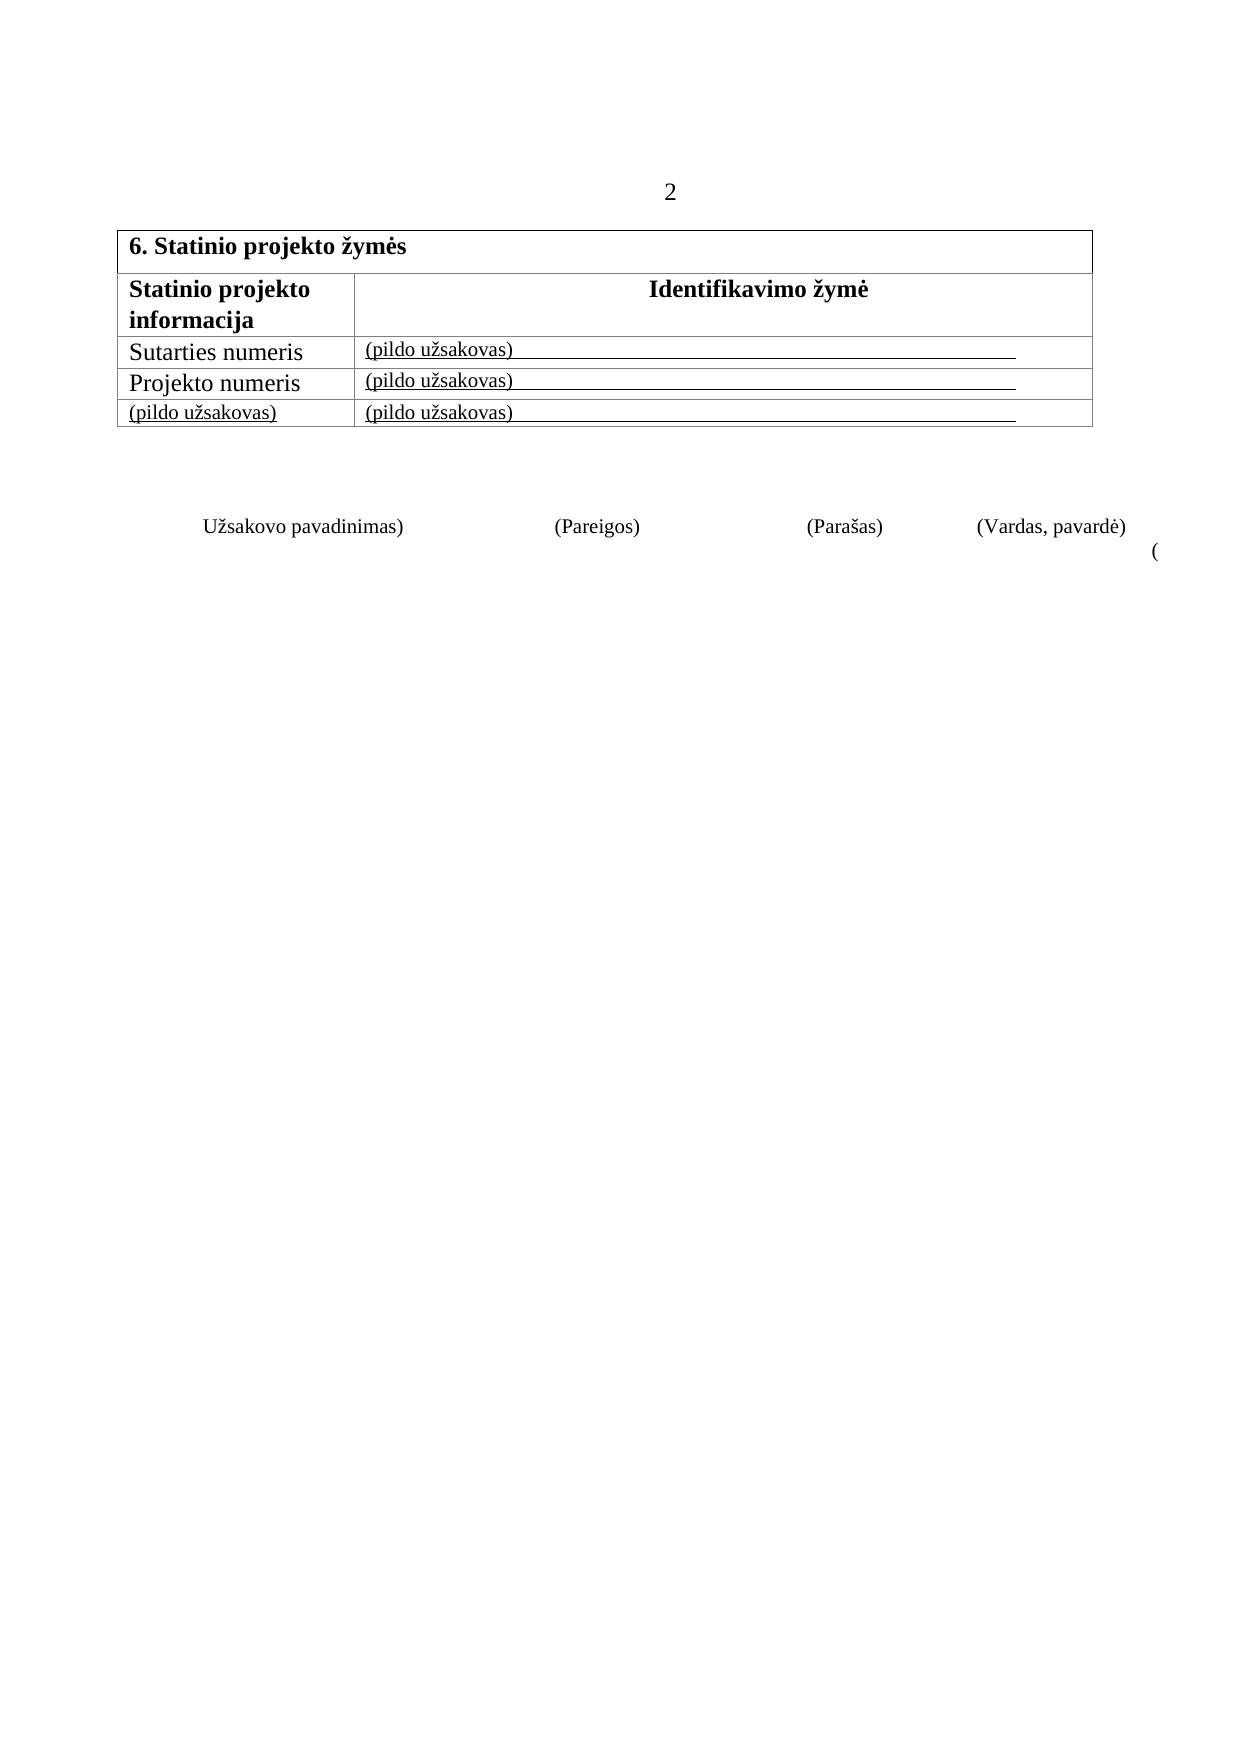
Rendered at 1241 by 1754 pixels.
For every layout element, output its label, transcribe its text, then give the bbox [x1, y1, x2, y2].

table_cell Sutarties numeris [118, 337, 354, 367]
table_cell 6. Statinio projekto žymės [118, 231, 1092, 273]
table_cell Projekto numeris [118, 369, 354, 399]
table_cell (pildo užsakovas) [355, 369, 1092, 399]
table_cell (pildo užsakovas) [355, 337, 1092, 367]
table_cell Statinio projekto informacija [118, 274, 354, 336]
text ( [118, 538, 1152, 562]
table_cell (pildo užsakovas) [118, 400, 354, 426]
text Užsakovo pavadinimas) (Pareigos) (Parašas) (Vardas, pavardė) [118, 513, 1152, 538]
table_cell (pildo užsakovas) [355, 400, 1092, 426]
table_cell Identifikavimo žymė [355, 274, 1092, 336]
